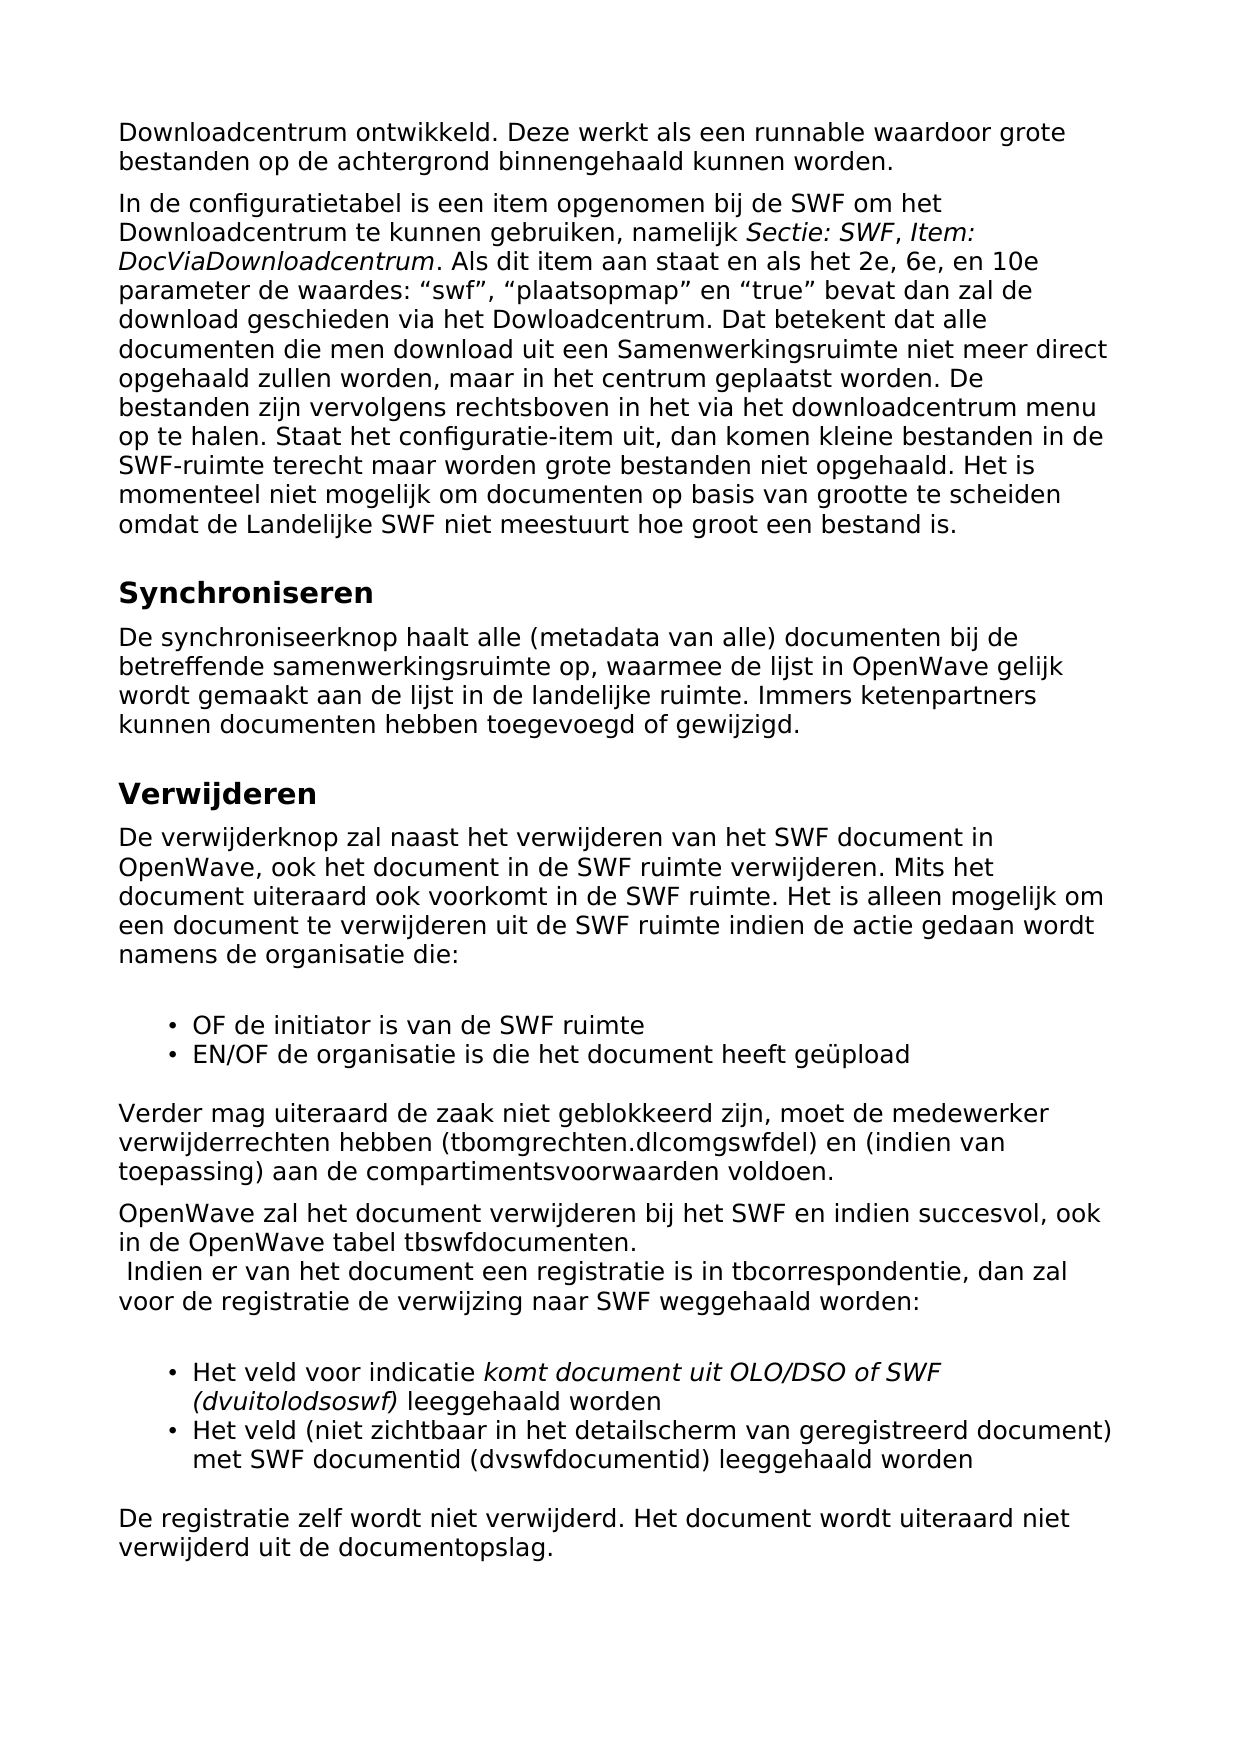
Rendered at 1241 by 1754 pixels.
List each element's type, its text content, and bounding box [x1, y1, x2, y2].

list Het veld voor indicatie komt document uit OLO/DSO of SWF (dvuitolodsoswf) leeggehaald worden [177, 1358, 1122, 1416]
text De registratie zelf wordt niet verwijderd. Het document wordt uiteraard niet verwijderd uit de documentopslag. [118, 1504, 1122, 1562]
subtitle Verwijderen [118, 777, 1122, 811]
text Downloadcentrum ontwikkeld. Deze werkt als een runnable waardoor grote bestanden op de achtergrond binnengehaald kunnen worden. [118, 118, 1122, 176]
list EN/OF de organisatie is die het document heeft geüpload [177, 1041, 1122, 1070]
text OpenWave zal het document verwijderen bij het SWF en indien succesvol, ook in de OpenWave tabel tbswfdocumenten. Indien er van het document een registratie is in tbcorrespondentie, dan zal voor de registratie de verwijzing naar SWF weggehaald worden: [118, 1199, 1122, 1316]
list OF de initiator is van de SWF ruimte [177, 1011, 1122, 1041]
text De synchroniseerknop haalt alle (metadata van alle) documenten bij de betreffende samenwerkingsruimte op, waarmee de lijst in OpenWave gelijk wordt gemaakt aan de lijst in de landelijke ruimte. Immers ketenpartners kunnen documenten hebben toegevoegd of gewijzigd. [118, 623, 1122, 739]
subtitle Synchroniseren [118, 576, 1122, 610]
text De verwijderknop zal naast het verwijderen van het SWF document in OpenWave, ook het document in de SWF ruimte verwijderen. Mits het document uiteraard ook voorkomt in de SWF ruimte. Het is alleen mogelijk om een document te verwijderen uit de SWF ruimte indien de actie gedaan wordt namens de organisatie die: [118, 823, 1122, 969]
list Het veld (niet zichtbaar in het detailscherm van geregistreerd document) met SWF documentid (dvswfdocumentid) leeggehaald worden [177, 1416, 1122, 1474]
text In de configuratietabel is een item opgenomen bij de SWF om het Downloadcentrum te kunnen gebruiken, namelijk Sectie: SWF, Item: DocViaDownloadcentrum. Als dit item aan staat en als het 2e, 6e, en 10e parameter de waardes: “swf”, “plaatsopmap” en “true” bevat dan zal de download geschieden via het Dowloadcentrum. Dat betekent dat alle documenten die men download uit een Samenwerkingsruimte niet meer direct opgehaald zullen worden, maar in het centrum geplaatst worden. De bestanden zijn vervolgens rechtsboven in het via het downloadcentrum menu op te halen. Staat het configuratie-item uit, dan komen kleine bestanden in de SWF-ruimte terecht maar worden grote bestanden niet opgehaald. Het is momenteel niet mogelijk om documenten op basis van grootte te scheiden omdat de Landelijke SWF niet meestuurt hoe groot een bestand is. [118, 189, 1122, 539]
text Verder mag uiteraard de zaak niet geblokkeerd zijn, moet de medewerker verwijderrechten hebben (tbomgrechten.dlcomgswfdel) en (indien van toepassing) aan de compartimentsvoorwaarden voldoen. [118, 1099, 1122, 1187]
